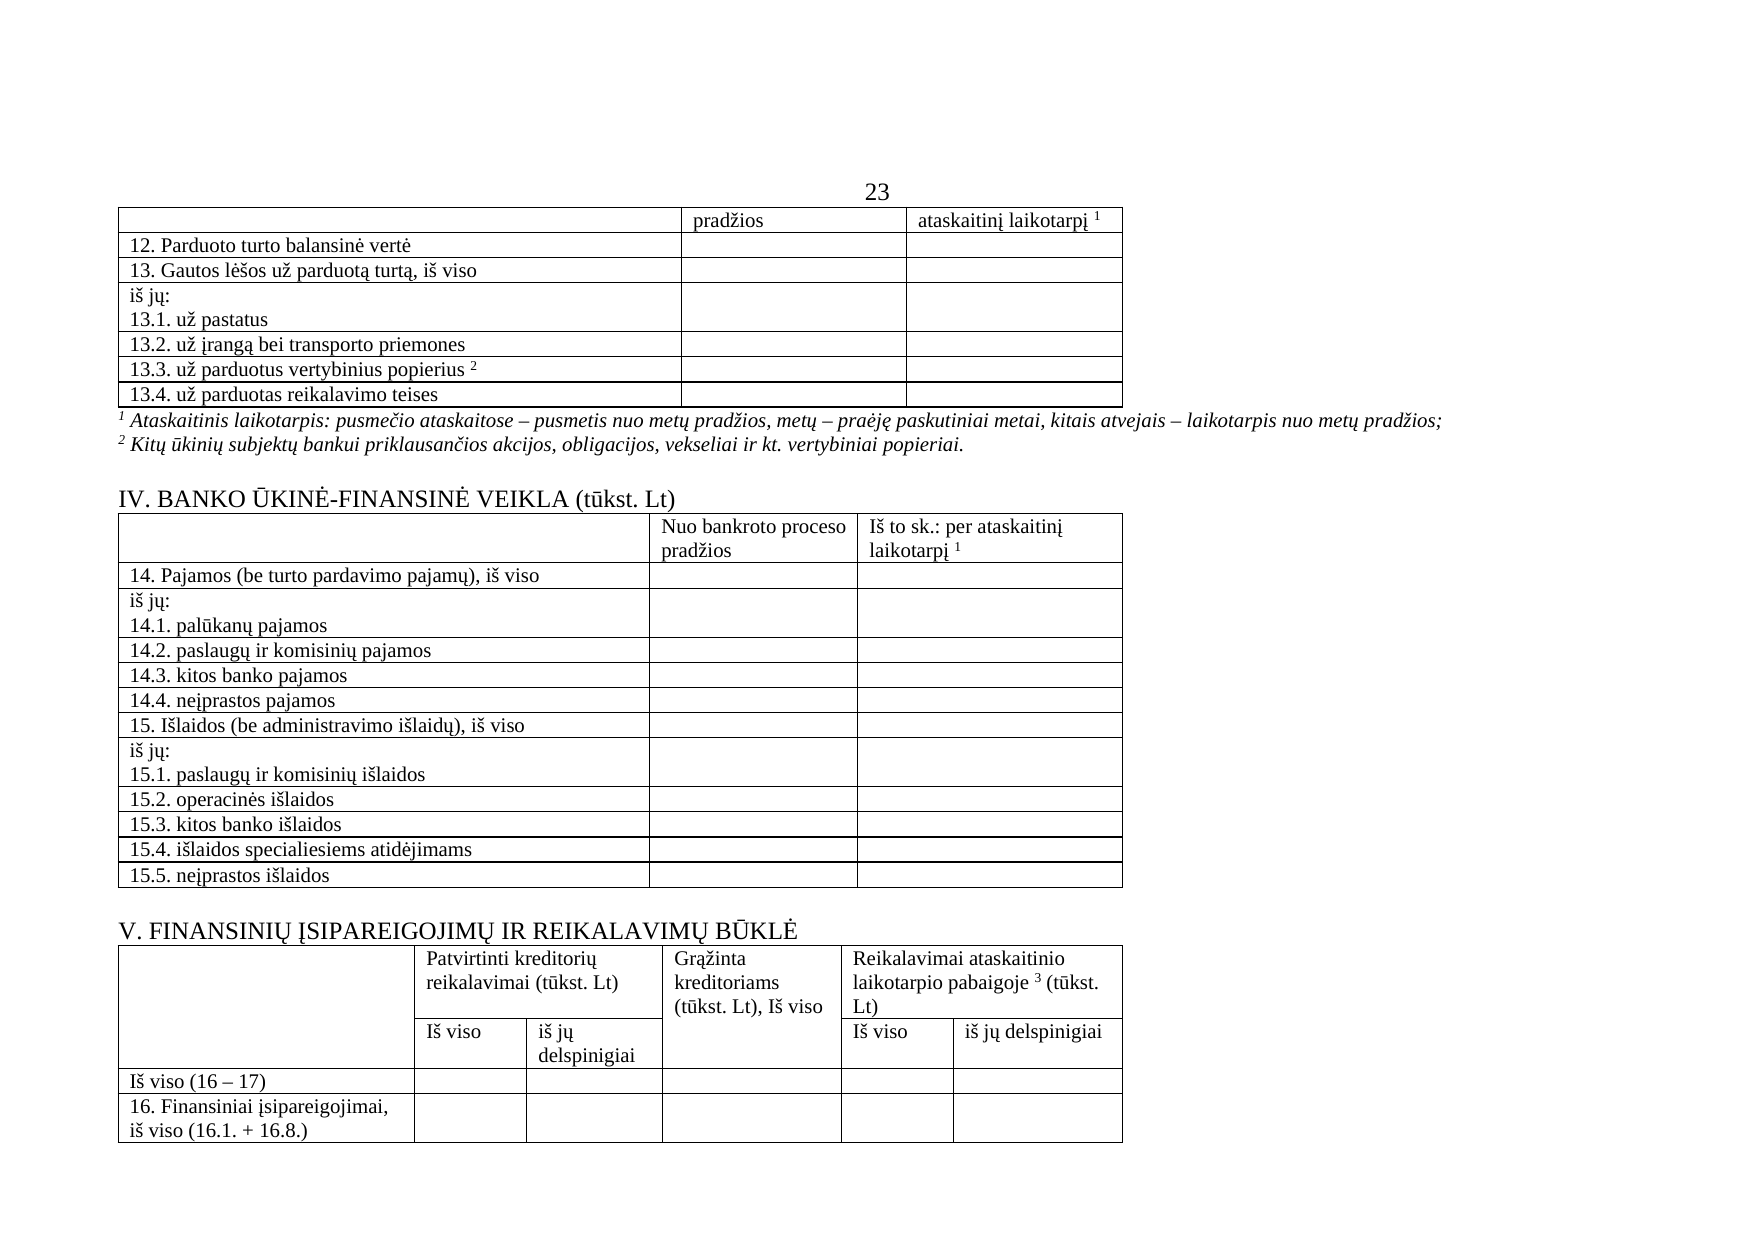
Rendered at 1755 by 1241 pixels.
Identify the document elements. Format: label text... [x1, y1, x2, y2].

table_cell [858, 863, 1122, 887]
table_cell [858, 663, 1122, 687]
table_cell [650, 713, 857, 737]
text V. FINANSINIŲ ĮSIPAREIGOJIMŲ IR REIKALAVIMŲ BŪKLĖ [118, 916, 1636, 945]
table_cell 14. Pajamos (be turto pardavimo pajamų), iš viso [119, 563, 649, 587]
table_header Reikalavimai ataskaitinio laikotarpio pabaigoje 3 (tūkst. Lt) [842, 946, 1122, 1018]
table_cell [858, 638, 1122, 662]
table_header [119, 946, 414, 1067]
table_cell [650, 663, 857, 687]
table_cell [663, 1069, 841, 1093]
table_cell [650, 863, 857, 887]
table_cell [858, 787, 1122, 811]
table_cell [842, 1069, 953, 1093]
table_cell [650, 838, 857, 861]
table_cell [527, 1069, 662, 1093]
text 2 Kitų ūkinių subjektų bankui priklausančios akcijos, obligacijos, vekseliai ir kt. vertybiniai popieriai. [118, 432, 1636, 456]
table_cell [682, 283, 906, 331]
table_cell [858, 563, 1122, 587]
table_cell [650, 638, 857, 662]
table_cell [842, 1094, 953, 1142]
table_cell [415, 1094, 526, 1142]
table_cell 12. Parduoto turto balansinė vertė [119, 233, 681, 257]
table_cell iš jų: 13.1. už pastatus [119, 283, 681, 331]
table_cell [663, 1094, 841, 1142]
table_cell Iš viso [415, 1019, 526, 1067]
table_cell [907, 283, 1122, 331]
table_cell [682, 233, 906, 257]
table_cell [650, 688, 857, 712]
table_cell [954, 1069, 1122, 1093]
table_cell 14.4. neįprastos pajamos [119, 688, 649, 712]
text 1 Ataskaitinis laikotarpis: pusmečio ataskaitose – pusmetis nuo metų pradžios, metų – praėję paskutiniai metai, kitais atvejais – laikotarpis nuo metų pradžios; [118, 407, 1636, 432]
table_cell [954, 1094, 1122, 1142]
table_cell [527, 1094, 662, 1142]
table_header [119, 208, 681, 232]
table_cell 15.3. kitos banko išlaidos [119, 812, 649, 836]
table_cell 14.2. paslaugų ir komisinių pajamos [119, 638, 649, 662]
table_cell 14.3. kitos banko pajamos [119, 663, 649, 687]
table_header Nuo bankroto proceso pradžios [650, 514, 857, 562]
table_cell 13. Gautos lėšos už parduotą turtą, iš viso [119, 258, 681, 282]
table_cell [415, 1069, 526, 1093]
table_header Grąžinta kreditoriams (tūkst. Lt), Iš viso [663, 946, 841, 1067]
table_cell [650, 812, 857, 836]
table_cell [682, 357, 906, 381]
table_cell [907, 332, 1122, 356]
table_cell 13.4. už parduotas reikalavimo teises [119, 383, 681, 406]
table_cell 15.4. išlaidos specialiesiems atidėjimams [119, 838, 649, 861]
table_cell [858, 838, 1122, 861]
table_cell Iš viso [842, 1019, 953, 1067]
table_cell iš jų delspinigiai [954, 1019, 1122, 1067]
table_cell [858, 738, 1122, 786]
table_cell [907, 357, 1122, 381]
table_cell [907, 383, 1122, 406]
table_cell 13.3. už parduotus vertybinius popierius 2 [119, 357, 681, 381]
table_cell [907, 258, 1122, 282]
table_cell Iš viso (16 – 17) [119, 1069, 414, 1093]
table_cell [650, 563, 857, 587]
table_cell [858, 589, 1122, 637]
table_cell [907, 233, 1122, 257]
table_cell iš jų: 14.1. palūkanų pajamos [119, 589, 649, 637]
table_cell 16. Finansiniai įsipareigojimai, iš viso (16.1. + 16.8.) [119, 1094, 414, 1142]
table_header Patvirtinti kreditorių reikalavimai (tūkst. Lt) [415, 946, 662, 1018]
table_cell [682, 332, 906, 356]
table_cell 13.2. už įrangą bei transporto priemones [119, 332, 681, 356]
table_cell [858, 713, 1122, 737]
table_cell iš jų delspinigiai [527, 1019, 662, 1067]
table_cell 15.5. neįprastos išlaidos [119, 863, 649, 887]
table_cell [858, 688, 1122, 712]
table_cell [650, 787, 857, 811]
table_header [119, 514, 649, 562]
table_cell [682, 258, 906, 282]
table_header Iš to sk.: per ataskaitinį laikotarpį 1 [858, 514, 1122, 562]
table_cell [650, 589, 857, 637]
table_cell 15. Išlaidos (be administravimo išlaidų), iš viso [119, 713, 649, 737]
text IV. BANKO ŪKINĖ-FINANSINĖ VEIKLA (tūkst. Lt) [118, 484, 1636, 513]
table_cell 15.2. operacinės išlaidos [119, 787, 649, 811]
table_cell [682, 383, 906, 406]
table_cell [858, 812, 1122, 836]
table_header pradžios [682, 208, 906, 232]
table_cell [650, 738, 857, 786]
table_cell iš jų: 15.1. paslaugų ir komisinių išlaidos [119, 738, 649, 786]
table_header ataskaitinį laikotarpį 1 [907, 208, 1122, 232]
